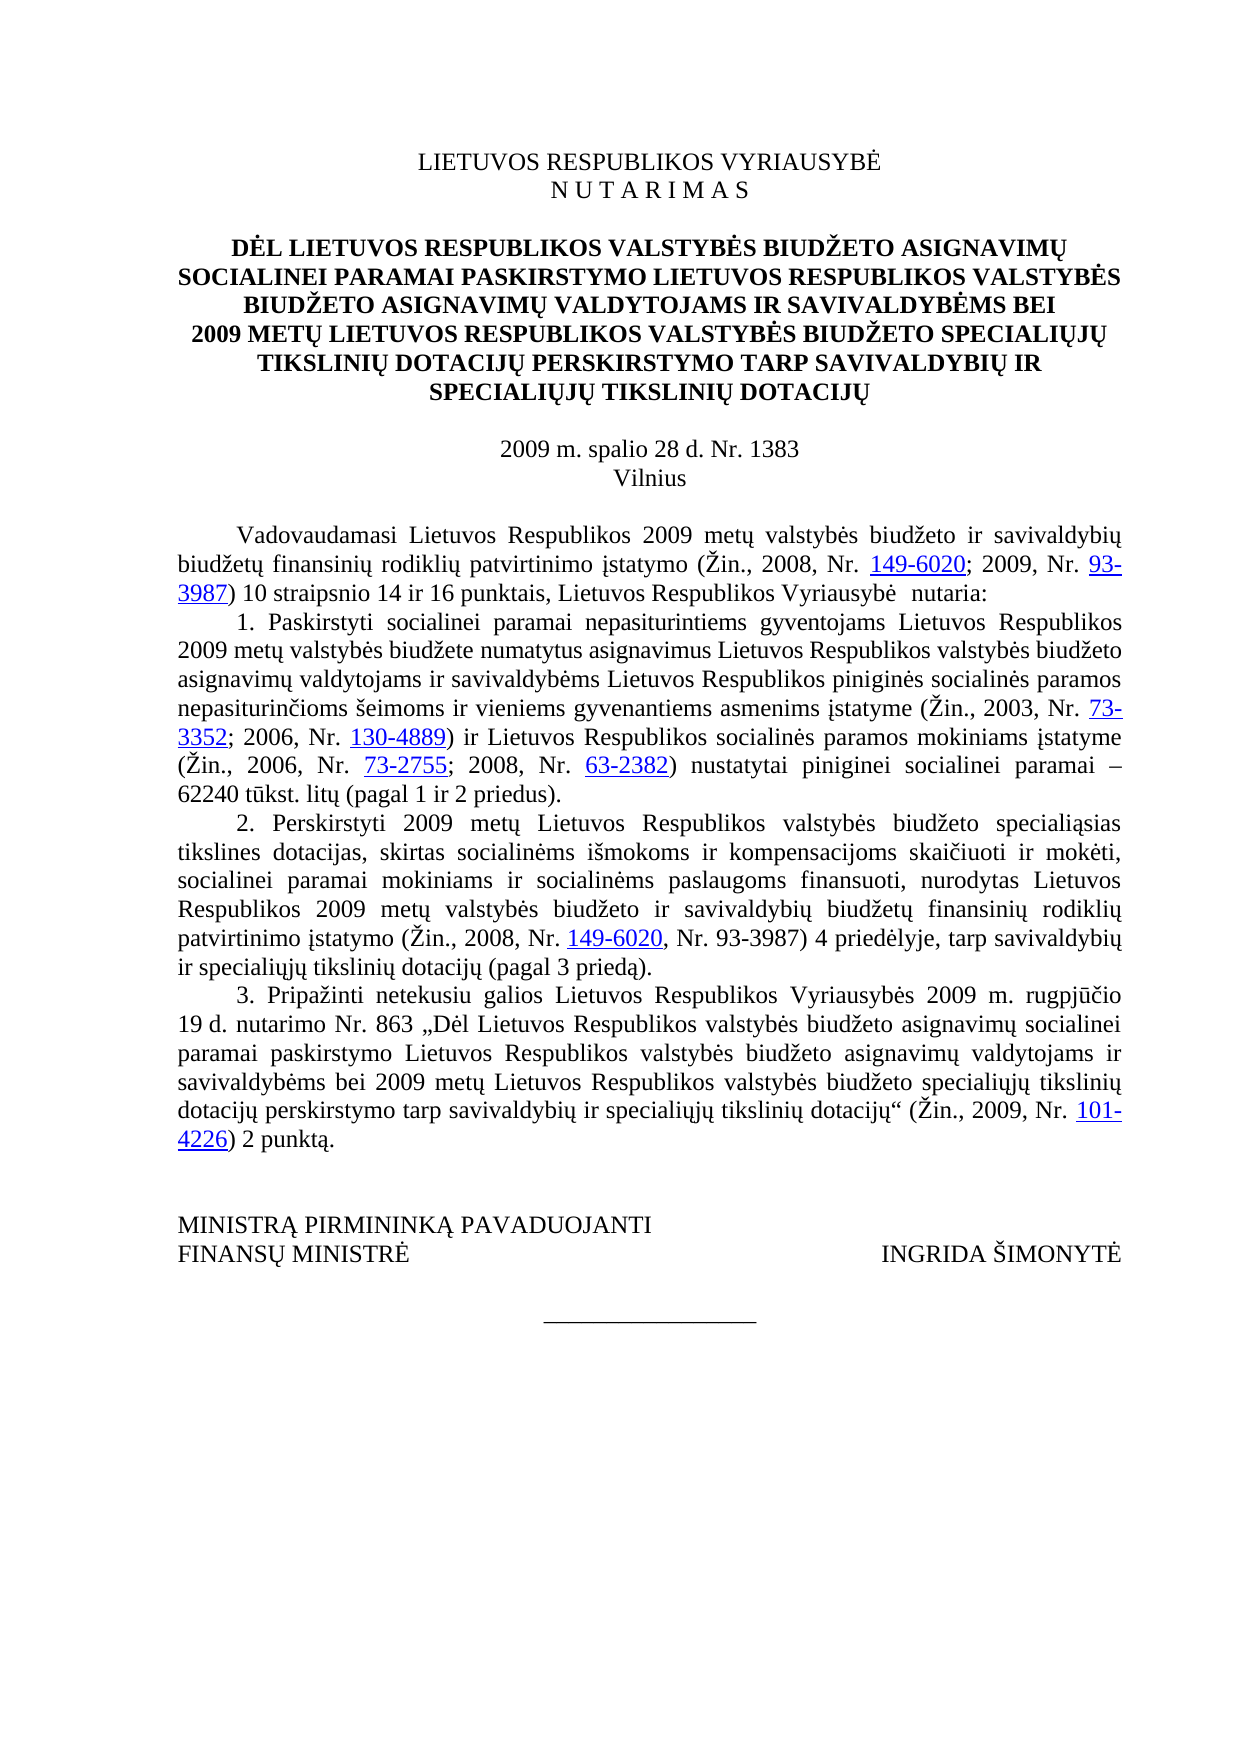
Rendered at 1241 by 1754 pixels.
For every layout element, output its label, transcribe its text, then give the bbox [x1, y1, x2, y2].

text 3. Pripažinti netekusiu galios Lietuvos Respublikos Vyriausybės 2009 m. rugpjūčio 19 d. nutarimo Nr. 863 „Dėl Lietuvos Respublikos valstybės biudžeto asignavimų socialinei paramai paskirstymo Lietuvos Respublikos valstybės biudžeto asignavimų valdytojams ir savivaldybėms bei 2009 metų Lietuvos Respublikos valstybės biudžeto specialiųjų tikslinių dotacijų perskirstymo tarp savivaldybių ir specialiųjų tikslinių dotacijų“ (Žin., 2009, Nr. 101-4226) 2 punktą. [177, 981, 1122, 1153]
text DĖL LIETUVOS RESPUBLIKOS VALSTYBĖS BIUDŽETO ASIGNAVIMŲ SOCIALINEI PARAMAI PASKIRSTYMO Lietuvos Respublikos VALSTYBĖS BIUDŽETO ASIGNAVIMŲ VALDYTOJAMS IR SAVIVALDYBĖMS BEI 2009 METŲ LIETUVOS RESPUBLIKOS VALSTYBĖS BIUDŽETO SPECIALIŲJŲ TIKSLINIŲ DOTACIJŲ PERSKIRSTYMO TARP SAVIVALDYBIŲ IR SPECIALIŲJŲ TIKSLINIŲ DOTACIJŲ [177, 233, 1122, 406]
text Vilnius [177, 463, 1122, 492]
text FINANSŲ MINISTRĖ INGRIDA ŠIMONYTĖ [177, 1239, 1122, 1268]
text 2. Perskirstyti 2009 metų Lietuvos Respublikos valstybės biudžeto specialiąsias tikslines dotacijas, skirtas socialinėms išmokoms ir kompensacijoms skaičiuoti ir mokėti, socialinei paramai mokiniams ir socialinėms paslaugoms finansuoti, nurodytas Lietuvos Respublikos 2009 metų valstybės biudžeto ir savivaldybių biudžetų finansinių rodiklių patvirtinimo įstatymo (Žin., 2008, Nr. 149-6020, Nr. 93-3987) 4 priedėlyje, tarp savivaldybių ir specialiųjų tikslinių dotacijų (pagal 3 priedą). [177, 808, 1122, 981]
text 2009 m. spalio 28 d. Nr. 1383 [177, 434, 1122, 463]
text Vadovaudamasi Lietuvos Respublikos 2009 metų valstybės biudžeto ir savivaldybių biudžetų finansinių rodiklių patvirtinimo įstatymo (Žin., 2008, Nr. 149-6020; 2009, Nr. 93-3987) 10 straipsnio 14 ir 16 punktais, Lietuvos Respublikos Vyriausybė nutaria: [177, 521, 1122, 607]
text 1. Paskirstyti socialinei paramai nepasiturintiems gyventojams Lietuvos Respublikos 2009 metų valstybės biudžete numatytus asignavimus Lietuvos Respublikos valstybės biudžeto asignavimų valdytojams ir savivaldybėms Lietuvos Respublikos piniginės socialinės paramos nepasiturinčioms šeimoms ir vieniems gyvenantiems asmenims įstatyme (Žin., 2003, Nr. 73-3352; 2006, Nr. 130-4889) ir Lietuvos Respublikos socialinės paramos mokiniams įstatyme (Žin., 2006, Nr. 73-2755; 2008, Nr. 63-2382) nustatytai piniginei socialinei paramai – 62240 tūkst. litų (pagal 1 ir 2 priedus). [177, 607, 1122, 808]
text NUTARIMAS [177, 176, 1122, 204]
text Lietuvos Respublikos Vyriausybė [177, 147, 1122, 176]
text _________________ [177, 1297, 1122, 1326]
text MINISTRĄ PIRMININKĄ PAVADUOJANTI [177, 1211, 1122, 1239]
